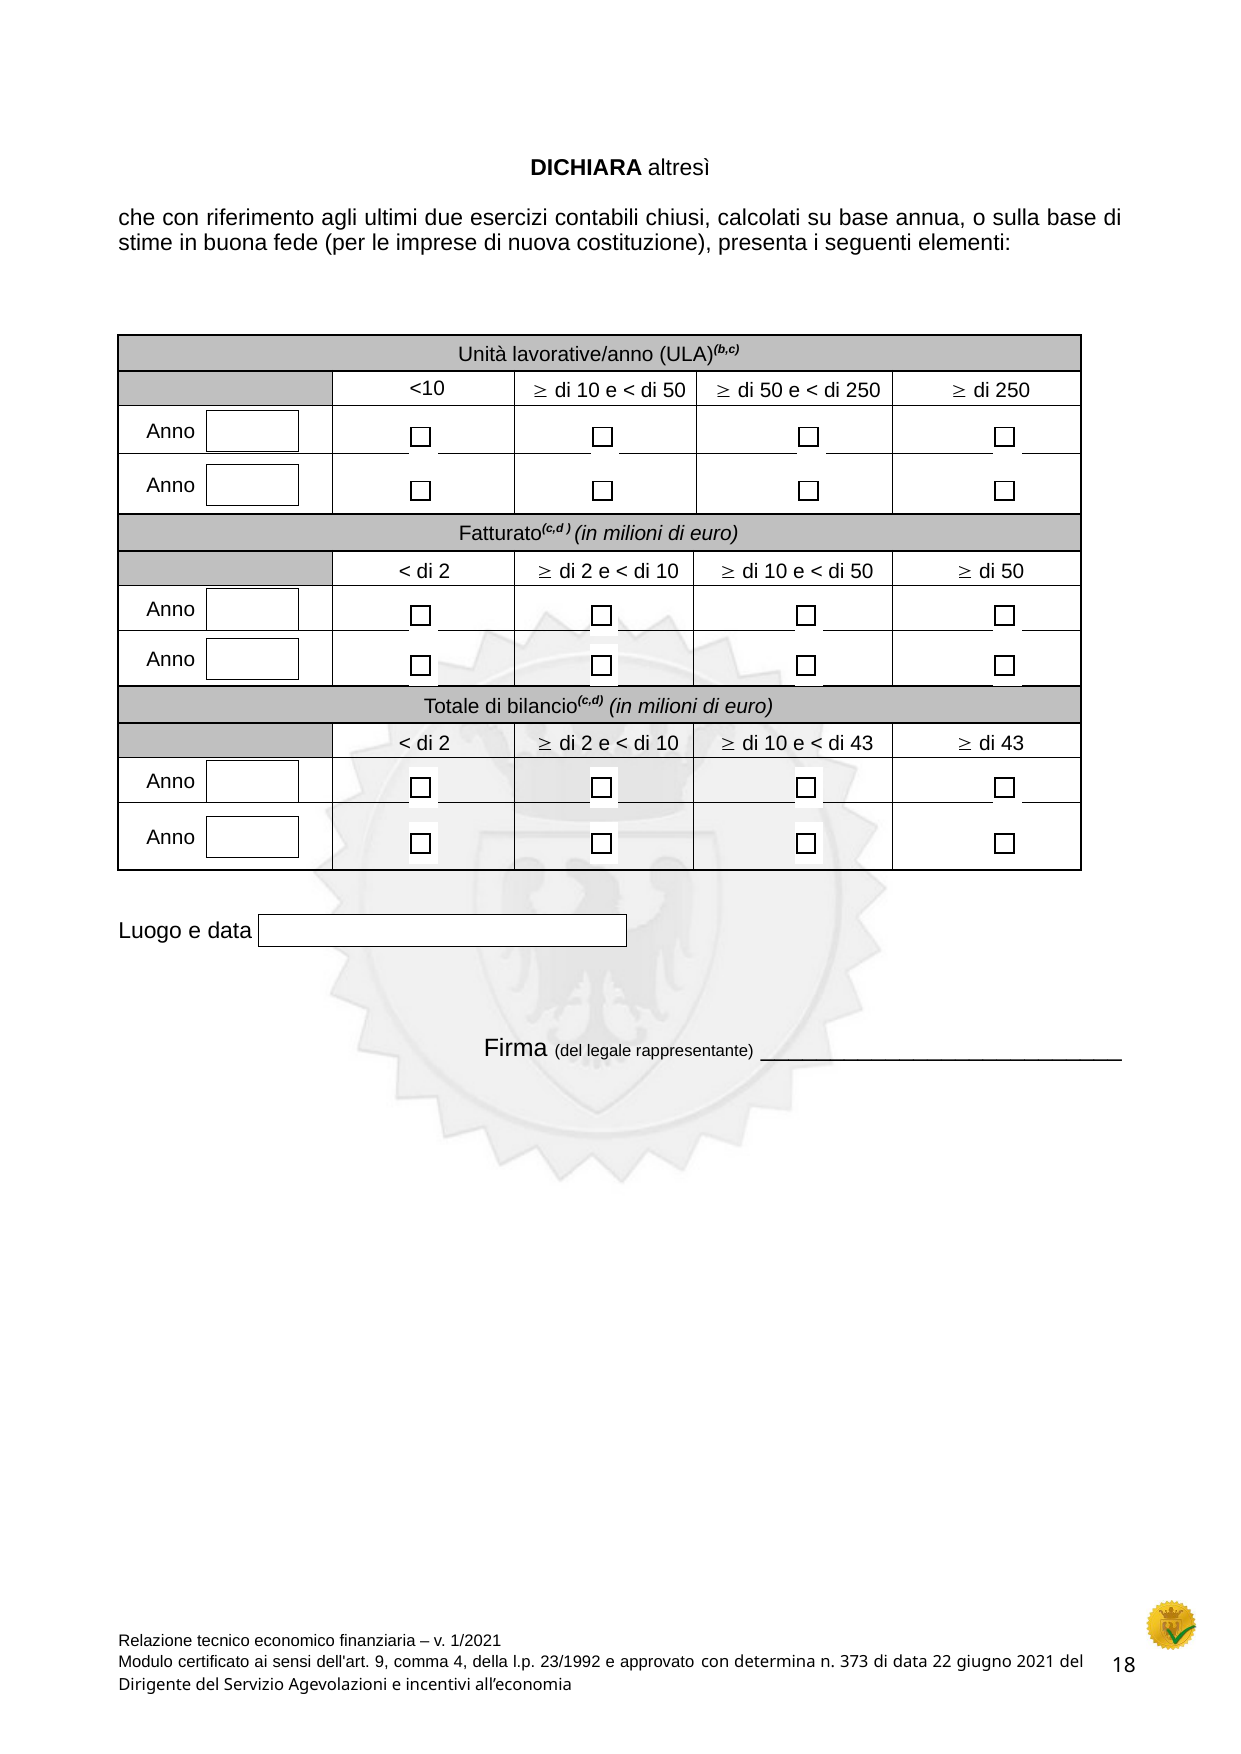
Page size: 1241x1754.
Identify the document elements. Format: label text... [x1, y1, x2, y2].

table_cell [515, 586, 693, 630]
table_cell [893, 454, 1080, 512]
table_cell [893, 758, 1080, 802]
table_cell [515, 406, 696, 453]
table_cell [893, 586, 1080, 630]
table_cell [694, 803, 892, 869]
table_cell [694, 586, 892, 630]
table_cell < di 2 [333, 552, 514, 585]
table_cell Anno [119, 406, 332, 453]
picture [118, 255, 1122, 908]
table_cell [119, 724, 332, 757]
picture [118, 76, 1122, 155]
table_cell [515, 631, 693, 685]
text Luogo e data [118, 908, 1122, 946]
table_cell [515, 758, 693, 802]
table_cell [694, 758, 892, 802]
table_cell [515, 454, 696, 512]
table_cell  di 10 e < di 50 [694, 552, 892, 585]
table_cell Totale di bilancio(c,d) (in milioni di euro) [119, 687, 1080, 722]
table_cell [893, 406, 1080, 453]
table_cell [333, 758, 514, 802]
table_cell [333, 406, 514, 453]
table_cell  di 10 e < di 50 [515, 372, 696, 405]
table_cell [333, 803, 514, 869]
table_cell Anno [119, 803, 332, 869]
table_cell [893, 803, 1080, 869]
table_cell [119, 552, 332, 585]
table_cell < di 2 [333, 724, 514, 757]
table_cell Anno [119, 586, 332, 630]
table_cell  di 50 [893, 552, 1080, 585]
table_header Unità lavorative/anno (ULA)(b,c) [119, 336, 1080, 370]
table_cell [119, 372, 332, 405]
text Firma (del legale rappresentante) __________________________ [118, 1033, 1122, 1062]
table_cell  di 250 [893, 372, 1080, 405]
picture [1146, 1600, 1198, 1650]
text DICHIARA altresì [118, 155, 1122, 180]
table_cell Anno [119, 454, 332, 512]
table_cell [697, 454, 892, 512]
table_cell [893, 631, 1080, 685]
table_cell [333, 631, 514, 685]
table_cell [694, 631, 892, 685]
picture [118, 180, 1122, 205]
table_cell  di 2 e < di 10 [515, 552, 693, 585]
table_cell [333, 454, 514, 512]
table_cell [333, 586, 514, 630]
table_cell  di 2 e < di 10 [515, 724, 693, 757]
text che con riferimento agli ultimi due esercizi contabili chiusi, calcolati su base annua, o sulla base di stime in buona fede (per le imprese di nuova costituzione), presenta i seguenti elementi: [118, 205, 1122, 255]
table_cell Anno [119, 758, 332, 802]
table_cell  di 43 [893, 724, 1080, 757]
table_cell [515, 803, 693, 869]
table_cell Anno [119, 631, 332, 685]
table_cell <10 [333, 372, 514, 405]
table_cell  di 10 e < di 43 [694, 724, 892, 757]
table_cell Fatturato(c,d ) (in milioni di euro) [119, 515, 1080, 550]
table_cell  di 50 e < di 250 [697, 372, 892, 405]
picture [118, 1062, 1141, 1695]
table_cell [697, 406, 892, 453]
picture [118, 946, 1122, 1033]
